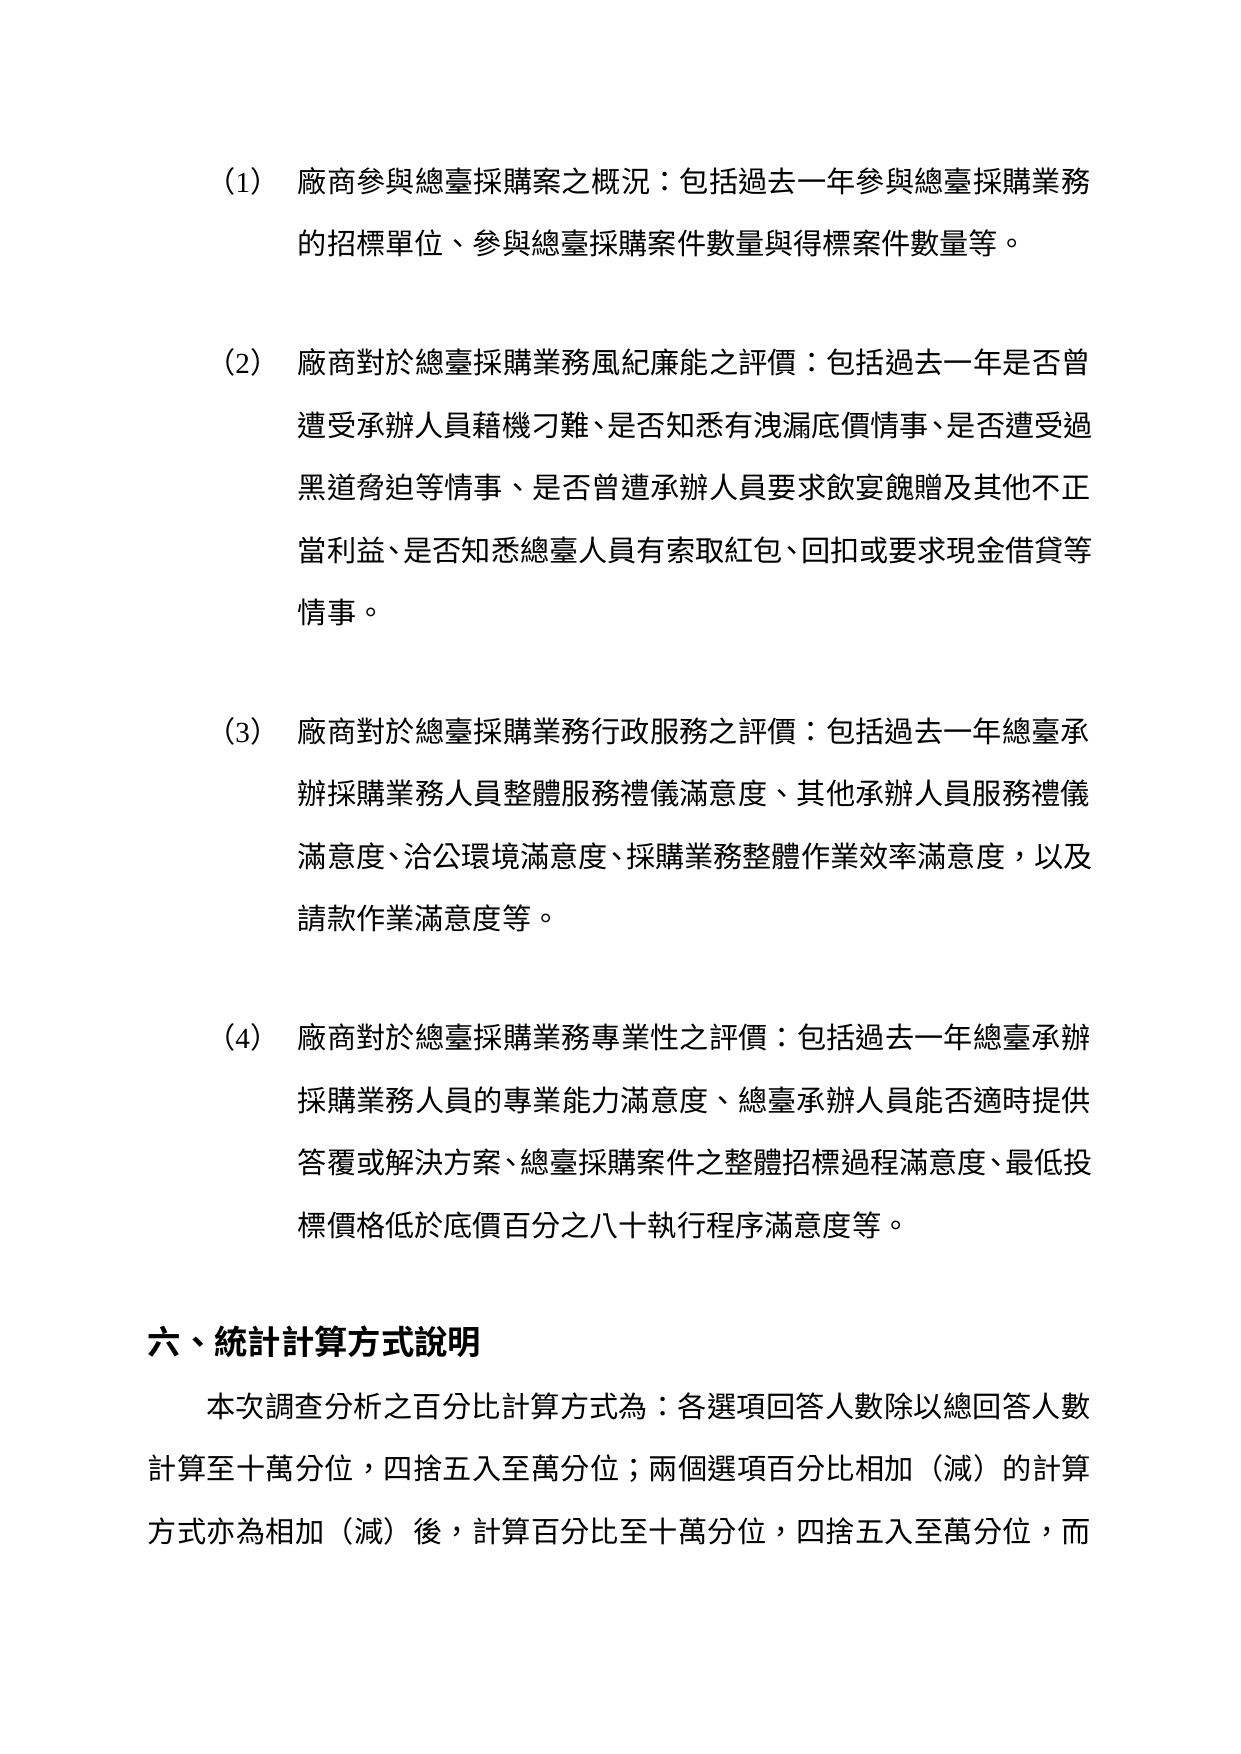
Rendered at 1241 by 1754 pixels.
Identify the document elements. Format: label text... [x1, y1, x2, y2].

subtitle 六、統計計算方式說明 [148, 1305, 1092, 1367]
text 本次調查分析之百分比計算方式為：各選項回答人數除以總回答人數，計算至十萬分位，四捨五入至萬分位；兩個選項百分比相加（減）的計算方式亦為相加（減）後，計算百分比至十萬分位，四捨五入至萬分位，而非直接將已四捨五入至萬分位的百分比相加（減）。 [148, 1367, 1092, 1555]
list 廠商參與總臺採購案之概況：包括過去一年參與總臺採購業務的招標單位、參與總臺採購案件數量與得標案件數量等。 [206, 142, 1092, 267]
list 廠商對於總臺採購業務行政服務之評價：包括過去一年總臺承辦採購業務人員整體服務禮儀滿意度、其他承辦人員服務禮儀滿意度、洽公環境滿意度、採購業務整體作業效率滿意度，以及請款作業滿意度等。 [206, 692, 1092, 942]
list 廠商對於總臺採購業務風紀廉能之評價：包括過去一年是否曾遭受承辦人員藉機刁難、是否知悉有洩漏底價情事、是否遭受過黑道脅迫等情事、是否曾遭承辦人員要求飲宴餽贈及其他不正當利益、是否知悉總臺人員有索取紅包、回扣或要求現金借貸等情事。 [206, 323, 1092, 636]
list 廠商對於總臺採購業務專業性之評價：包括過去一年總臺承辦採購業務人員的專業能力滿意度、總臺承辦人員能否適時提供答覆或解決方案、總臺採購案件之整體招標過程滿意度、最低投標價格低於底價百分之八十執行程序滿意度等。 [206, 998, 1092, 1248]
